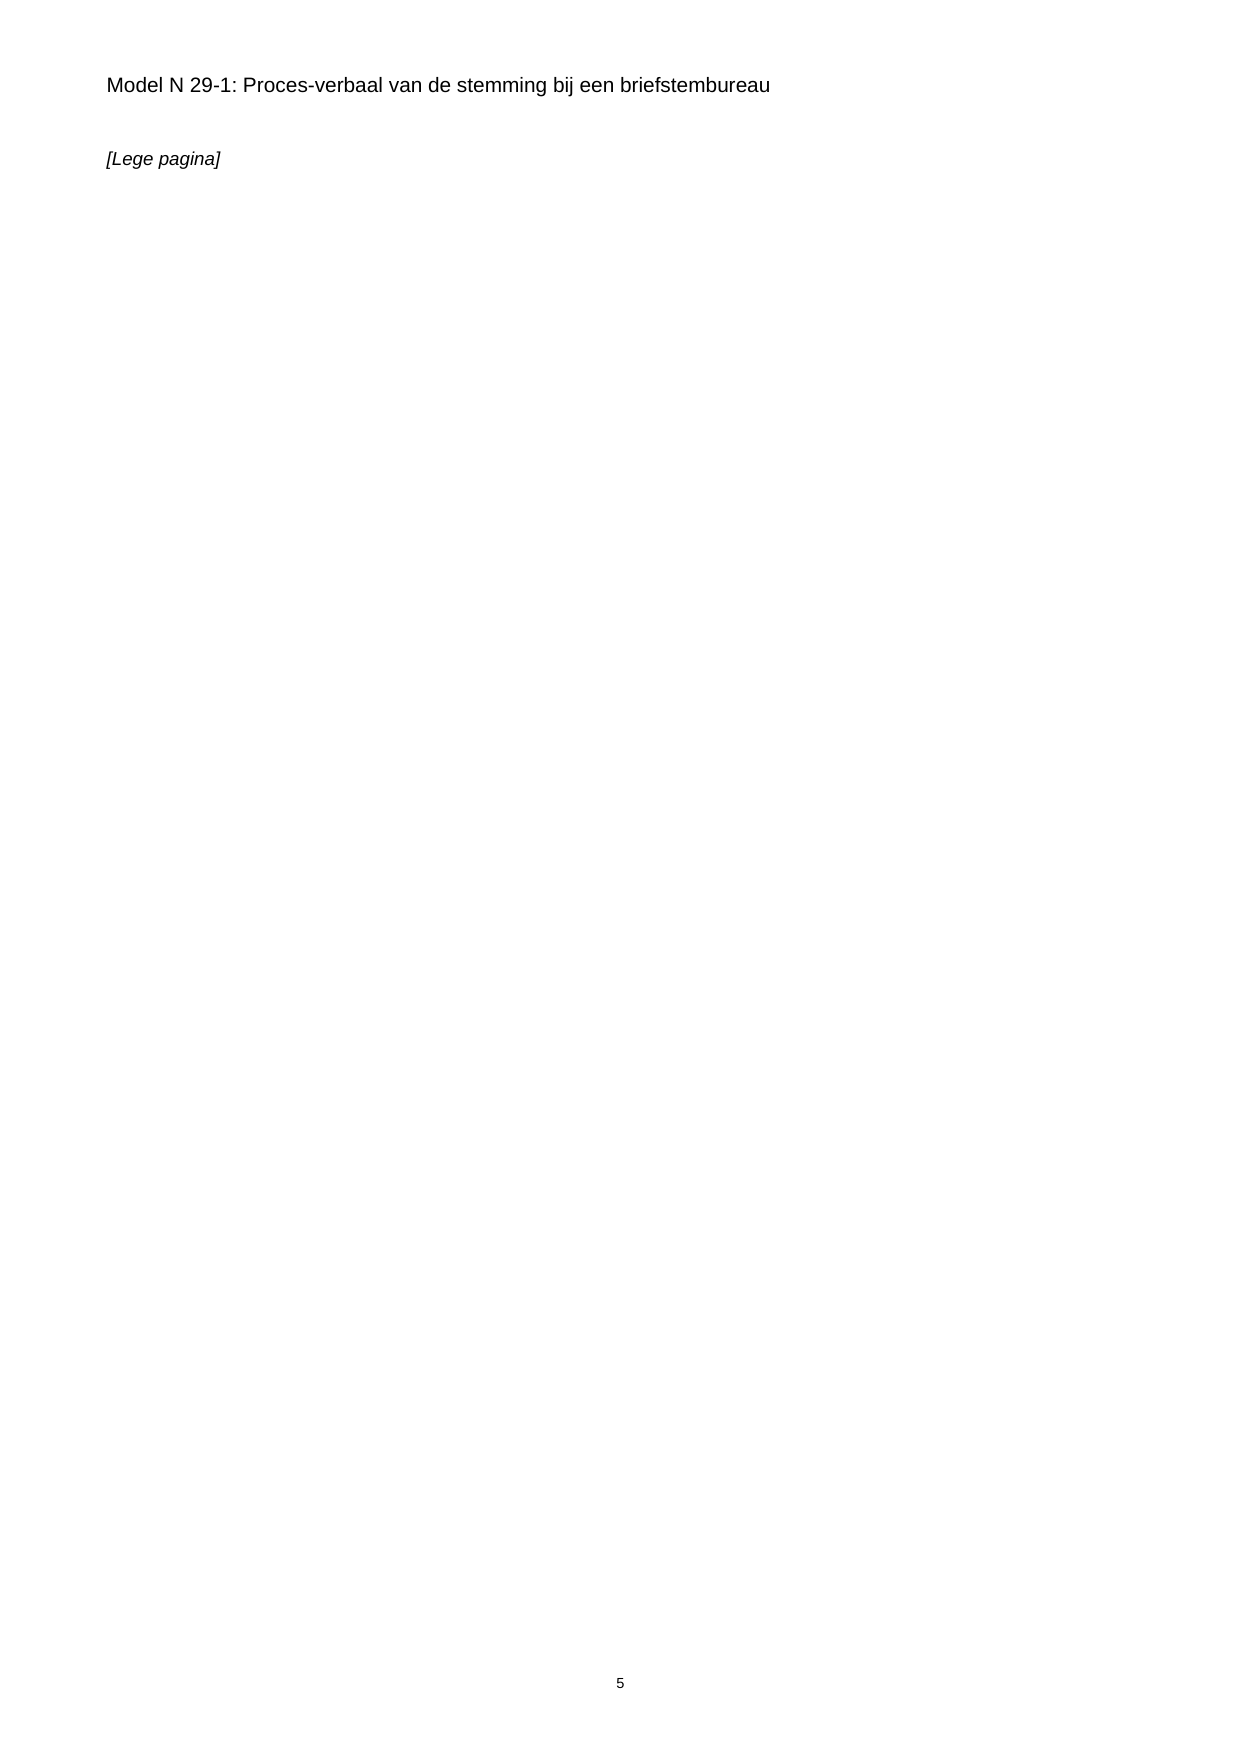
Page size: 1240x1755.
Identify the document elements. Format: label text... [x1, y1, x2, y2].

text [Lege pagina] [106, 148, 1181, 169]
